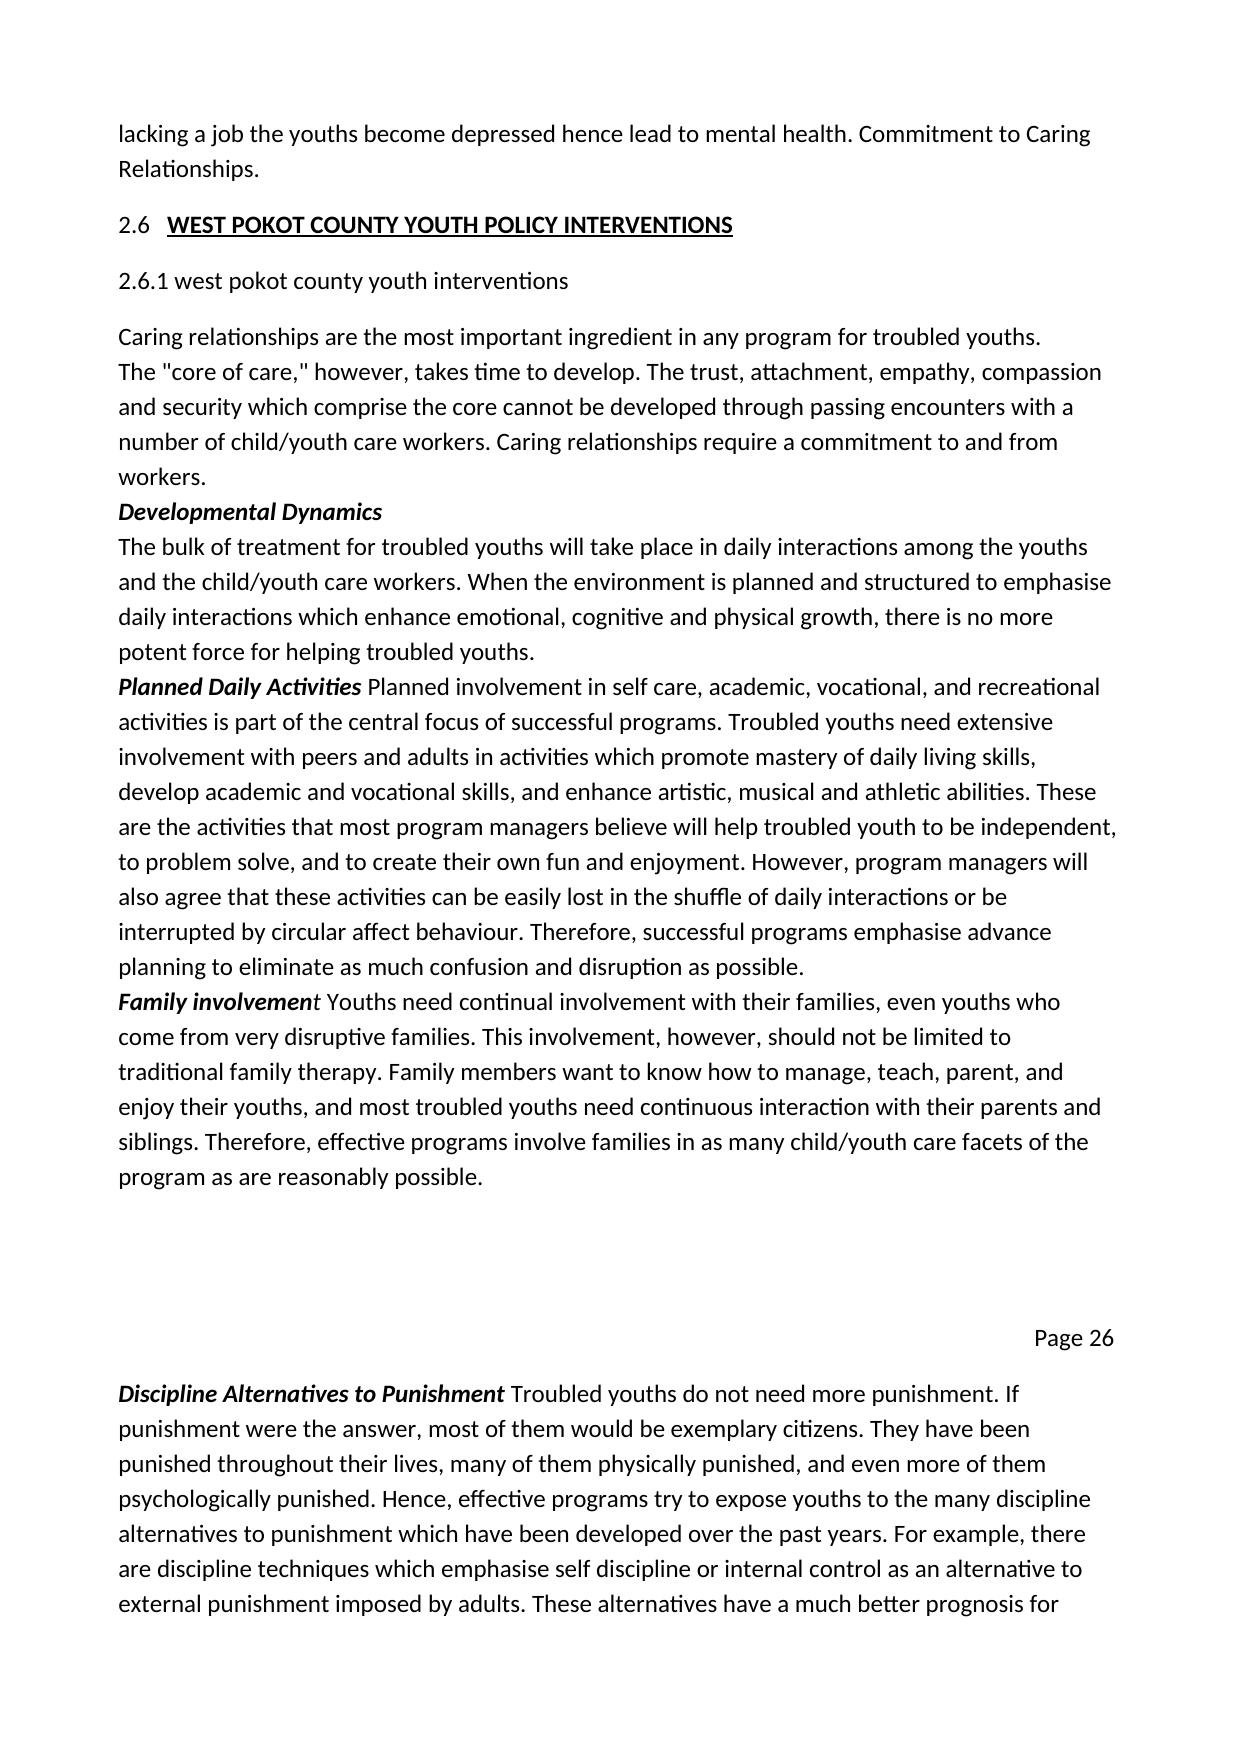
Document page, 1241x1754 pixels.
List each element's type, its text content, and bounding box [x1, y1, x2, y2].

text 2.6.1 west pokot county youth interventions [118, 265, 1122, 295]
text lacking a job the youths become depressed hence lead to mental health. Commitment to Caring Relationships. [118, 118, 1122, 184]
text Page 26 [118, 1322, 1122, 1353]
text Discipline Alternatives to Punishment Troubled youths do not need more punishment. If punishment were the answer, most of them would be exemplary citizens. They have been punished throughout their lives, many of them physically punished, and even more of them psychologically punished. Hence, effective programs try to expose youths to the many discipline alternatives to punishment which have been developed over the past years. For example, there are discipline techniques which emphasise self discipline or internal control as an alternative to external punishment imposed by adults. These alternatives have a much better prognosis for [118, 1378, 1122, 1619]
text 2.6 WEST POKOT COUNTY YOUTH POLICY INTERVENTIONS [118, 209, 1122, 239]
text Caring relationships are the most important ingredient in any program for troubled youths. The "core of care," however, takes time to develop. The trust, attachment, empathy, compassion and security which comprise the core cannot be developed through passing encounters with a number of child/youth care workers. Caring relationships require a commitment to and from workers. Developmental Dynamics The bulk of treatment for troubled youths will take place in daily interactions among the youths and the child/youth care workers. When the environment is planned and structured to emphasise daily interactions which enhance emotional, cognitive and physical growth, there is no more potent force for helping troubled youths. Planned Daily Activities Planned involvement in self care, academic, vocational, and recreational activities is part of the central focus of successful programs. Troubled youths need extensive involvement with peers and adults in activities which promote mastery of daily living skills, develop academic and vocational skills, and enhance artistic, musical and athletic abilities. These are the activities that most program managers believe will help troubled youth to be independent, to problem solve, and to create their own fun and enjoyment. However, program managers will also agree that these activities can be easily lost in the shuffle of daily interactions or be interrupted by circular affect behaviour. Therefore, successful programs emphasise advance planning to eliminate as much confusion and disruption as possible. Family involvement Youths need continual involvement with their families, even youths who come from very disruptive families. This involvement, however, should not be limited to traditional family therapy. Family members want to know how to manage, teach, parent, and enjoy their youths, and most troubled youths need continuous interaction with their parents and siblings. Therefore, effective programs involve families in as many child/youth care facets of the program as are reasonably possible. [118, 321, 1122, 1191]
